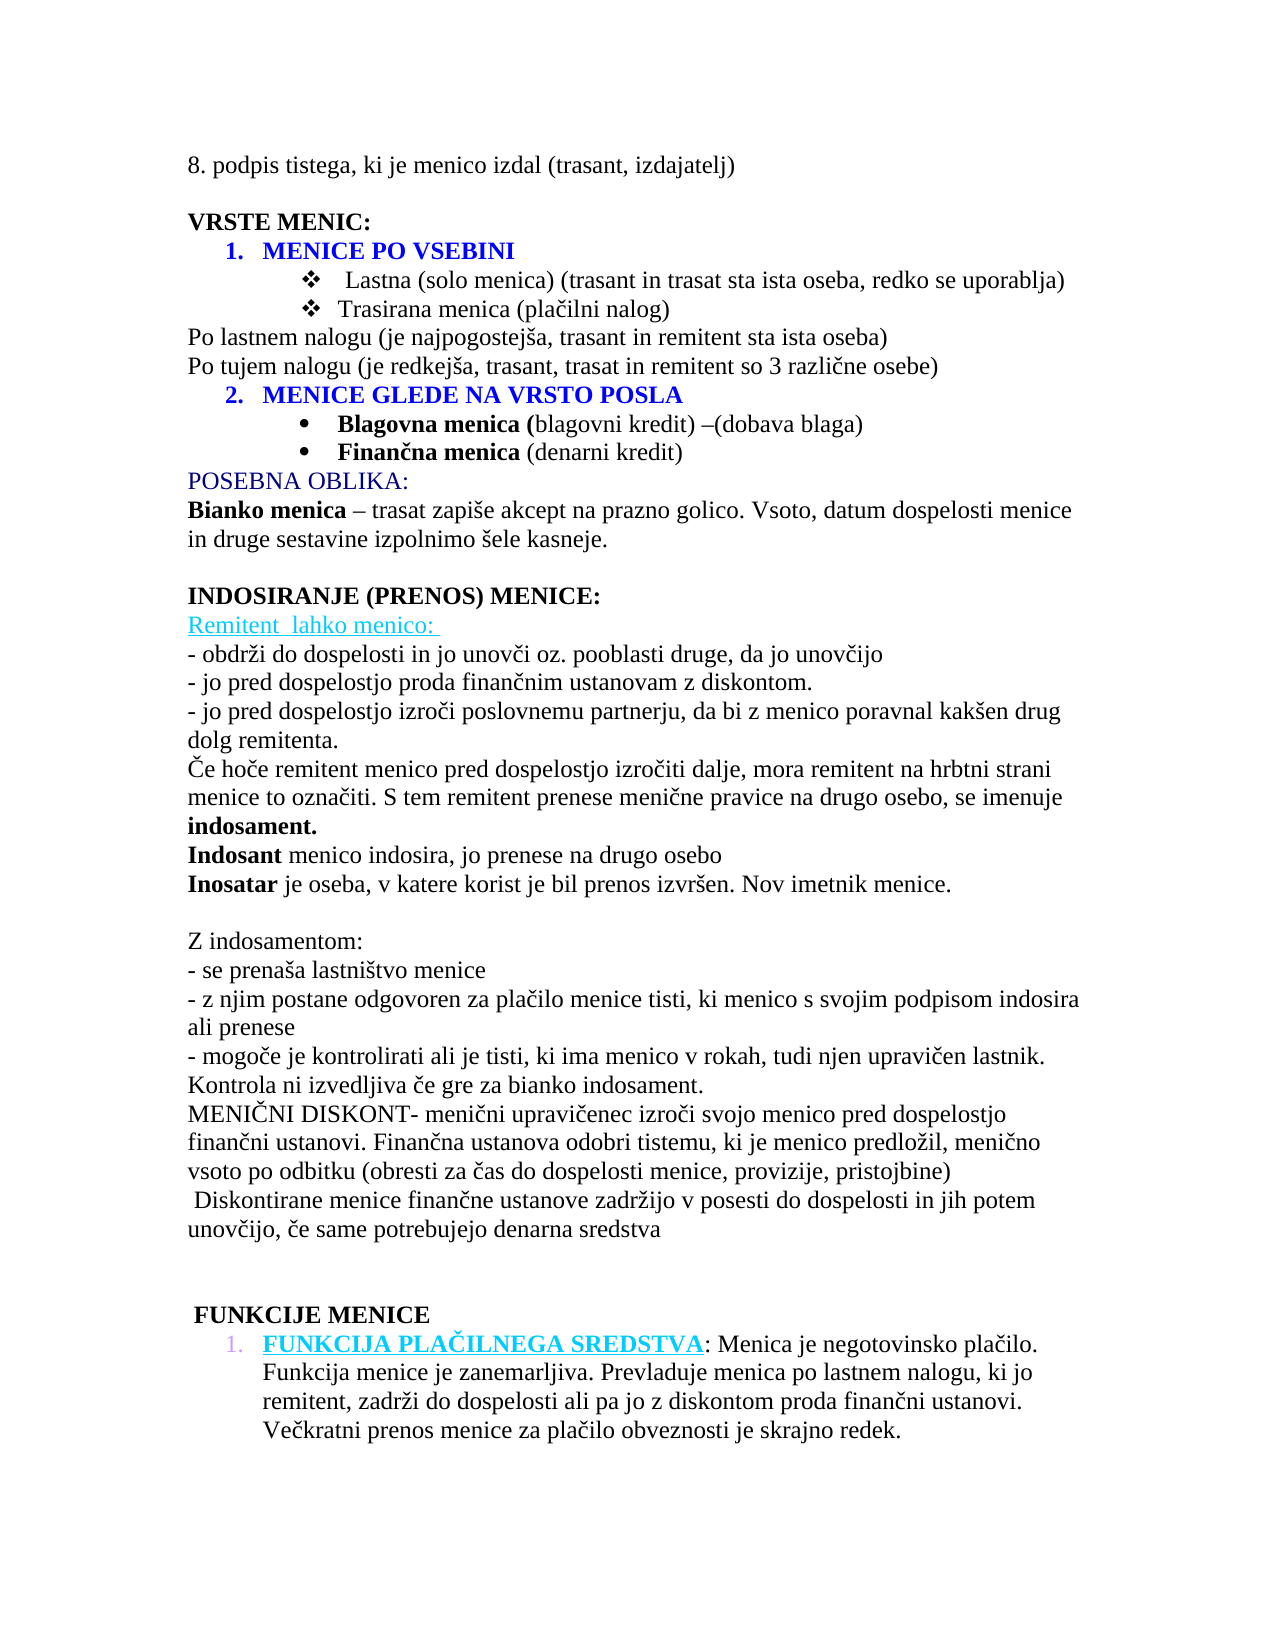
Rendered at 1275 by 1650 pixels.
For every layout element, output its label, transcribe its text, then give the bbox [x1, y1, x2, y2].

text Po tujem nalogu (je redkejša, trasant, trasat in remitent so 3 različne osebe) [187, 351, 1087, 380]
text Po lastnem nalogu (je najpogostejša, trasant in remitent sta ista oseba) [187, 322, 1087, 351]
text - jo pred dospelostjo proda finančnim ustanovam z diskontom. [187, 667, 1087, 696]
list FUNKCIJA PLAČILNEGA SREDSTVA: Menica je negotovinsko plačilo. Funkcija menice je zanemarljiva. Prevladuje menica po lastnem nalogu, ki jo remitent, zadrži do dospelosti ali pa jo z diskontom proda finančni ustanovi. Večkratni prenos menice za plačilo obveznosti je skrajno redek. [225, 1329, 1087, 1444]
text - obdrži do dospelosti in jo unovči oz. pooblasti druge, da jo unovčijo [187, 639, 1087, 667]
text - se prenaša lastništvo menice [187, 955, 1087, 984]
text MENIČNI DISKONT- menični upravičenec izroči svojo menico pred dospelostjo finančni ustanovi. Finančna ustanova odobri tistemu, ki je menico predložil, menično vsoto po odbitku (obresti za čas do dospelosti menice, provizije, pristojbine) [187, 1099, 1087, 1185]
text - mogoče je kontrolirati ali je tisti, ki ima menico v rokah, tudi njen upravičen lastnik. Kontrola ni izvedljiva če gre za bianko indosament. [187, 1041, 1087, 1099]
text Indosant menico indosira, jo prenese na drugo osebo [187, 840, 1087, 869]
list Lastna (solo menica) (trasant in trasat sta ista oseba, redko se uporablja) [300, 265, 1087, 294]
text FUNKCIJE MENICE [187, 1300, 1087, 1329]
text Inosatar je oseba, v katere korist je bil prenos izvršen. Nov imetnik menice. [187, 869, 1087, 897]
list Finančna menica (denarni kredit) [300, 437, 1087, 466]
list Trasirana menica (plačilni nalog) [300, 294, 1087, 322]
text VRSTE MENIC: [187, 207, 1087, 236]
list MENICE PO VSEBINI [225, 236, 1087, 265]
text Bianko menica – trasat zapiše akcept na prazno golico. Vsoto, datum dospelosti menice in druge sestavine izpolnimo šele kasneje. [187, 495, 1087, 552]
text 8. podpis tistega, ki je menico izdal (trasant, izdajatelj) [187, 150, 1087, 179]
text Če hoče remitent menico pred dospelostjo izročiti dalje, mora remitent na hrbtni strani menice to označiti. S tem remitent prenese menične pravice na drugo osebo, se imenuje indosament. [187, 754, 1087, 840]
text INDOSIRANJE (PRENOS) MENICE: [187, 581, 1087, 610]
text POSEBNA OBLIKA: [187, 466, 1087, 495]
list MENICE GLEDE NA VRSTO POSLA [225, 380, 1087, 409]
text Diskontirane menice finančne ustanove zadržijo v posesti do dospelosti in jih potem unovčijo, če same potrebujejo denarna sredstva [187, 1185, 1087, 1242]
text - z njim postane odgovoren za plačilo menice tisti, ki menico s svojim podpisom indosira ali prenese [187, 984, 1087, 1041]
text Z indosamentom: [187, 926, 1087, 955]
list Blagovna menica (blagovni kredit) –(dobava blaga) [300, 409, 1087, 437]
text - jo pred dospelostjo izroči poslovnemu partnerju, da bi z menico poravnal kakšen drug dolg remitenta. [187, 696, 1087, 754]
text Remitent lahko menico: [187, 610, 1087, 639]
